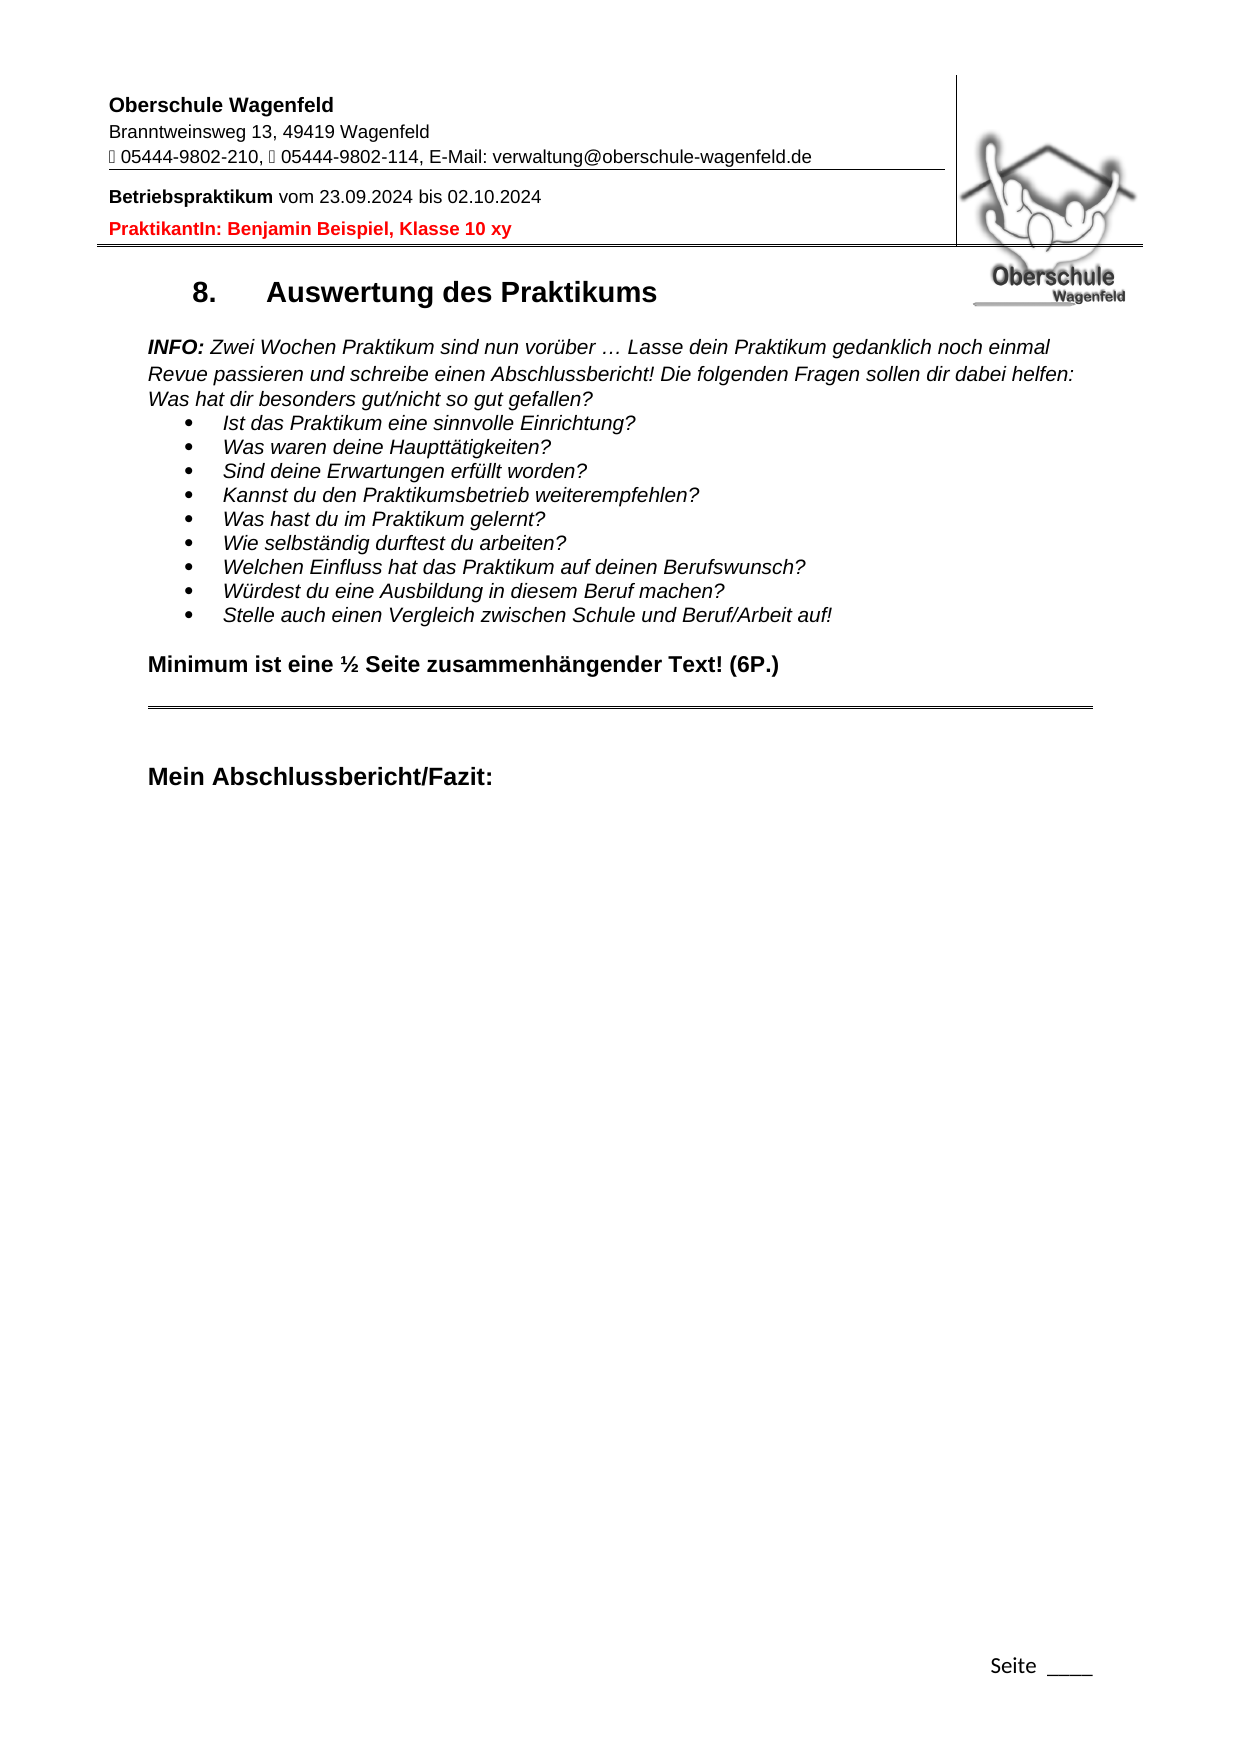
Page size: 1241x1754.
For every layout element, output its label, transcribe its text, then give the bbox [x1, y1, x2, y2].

list Welchen Einfluss hat das Praktikum auf deinen Berufswunsch? [185, 555, 1093, 579]
list Was waren deine Haupttätigkeiten? [185, 435, 1093, 459]
text INFO: Zwei Wochen Praktikum sind nun vorüber … Lasse dein Praktikum gedanklich noch einmal Revue passieren und schreibe einen Abschlussbericht! Die folgenden Fragen sollen dir dabei helfen: Was hat dir besonders gut/nicht so gut gefallen? [148, 335, 1093, 411]
list Wie selbständig durftest du arbeiten? [185, 531, 1093, 555]
list Sind deine Erwartungen erfüllt worden? [185, 459, 1093, 483]
list Würdest du eine Ausbildung in diesem Beruf machen? [185, 579, 1093, 603]
list Was hast du im Praktikum gelernt? [185, 507, 1093, 531]
list Ist das Praktikum eine sinnvolle Einrichtung? [185, 411, 1093, 435]
list Stelle auch einen Vergleich zwischen Schule und Beruf/Arbeit auf! [185, 603, 1093, 627]
text Minimum ist eine ½ Seite zusammenhängender Text! (6P.) [148, 651, 1093, 677]
text Mein Abschlussbericht/Fazit: [148, 762, 1093, 791]
list Auswertung des Praktikums [192, 275, 1093, 308]
list Kannst du den Praktikumsbetrieb weiterempfehlen? [185, 483, 1093, 507]
